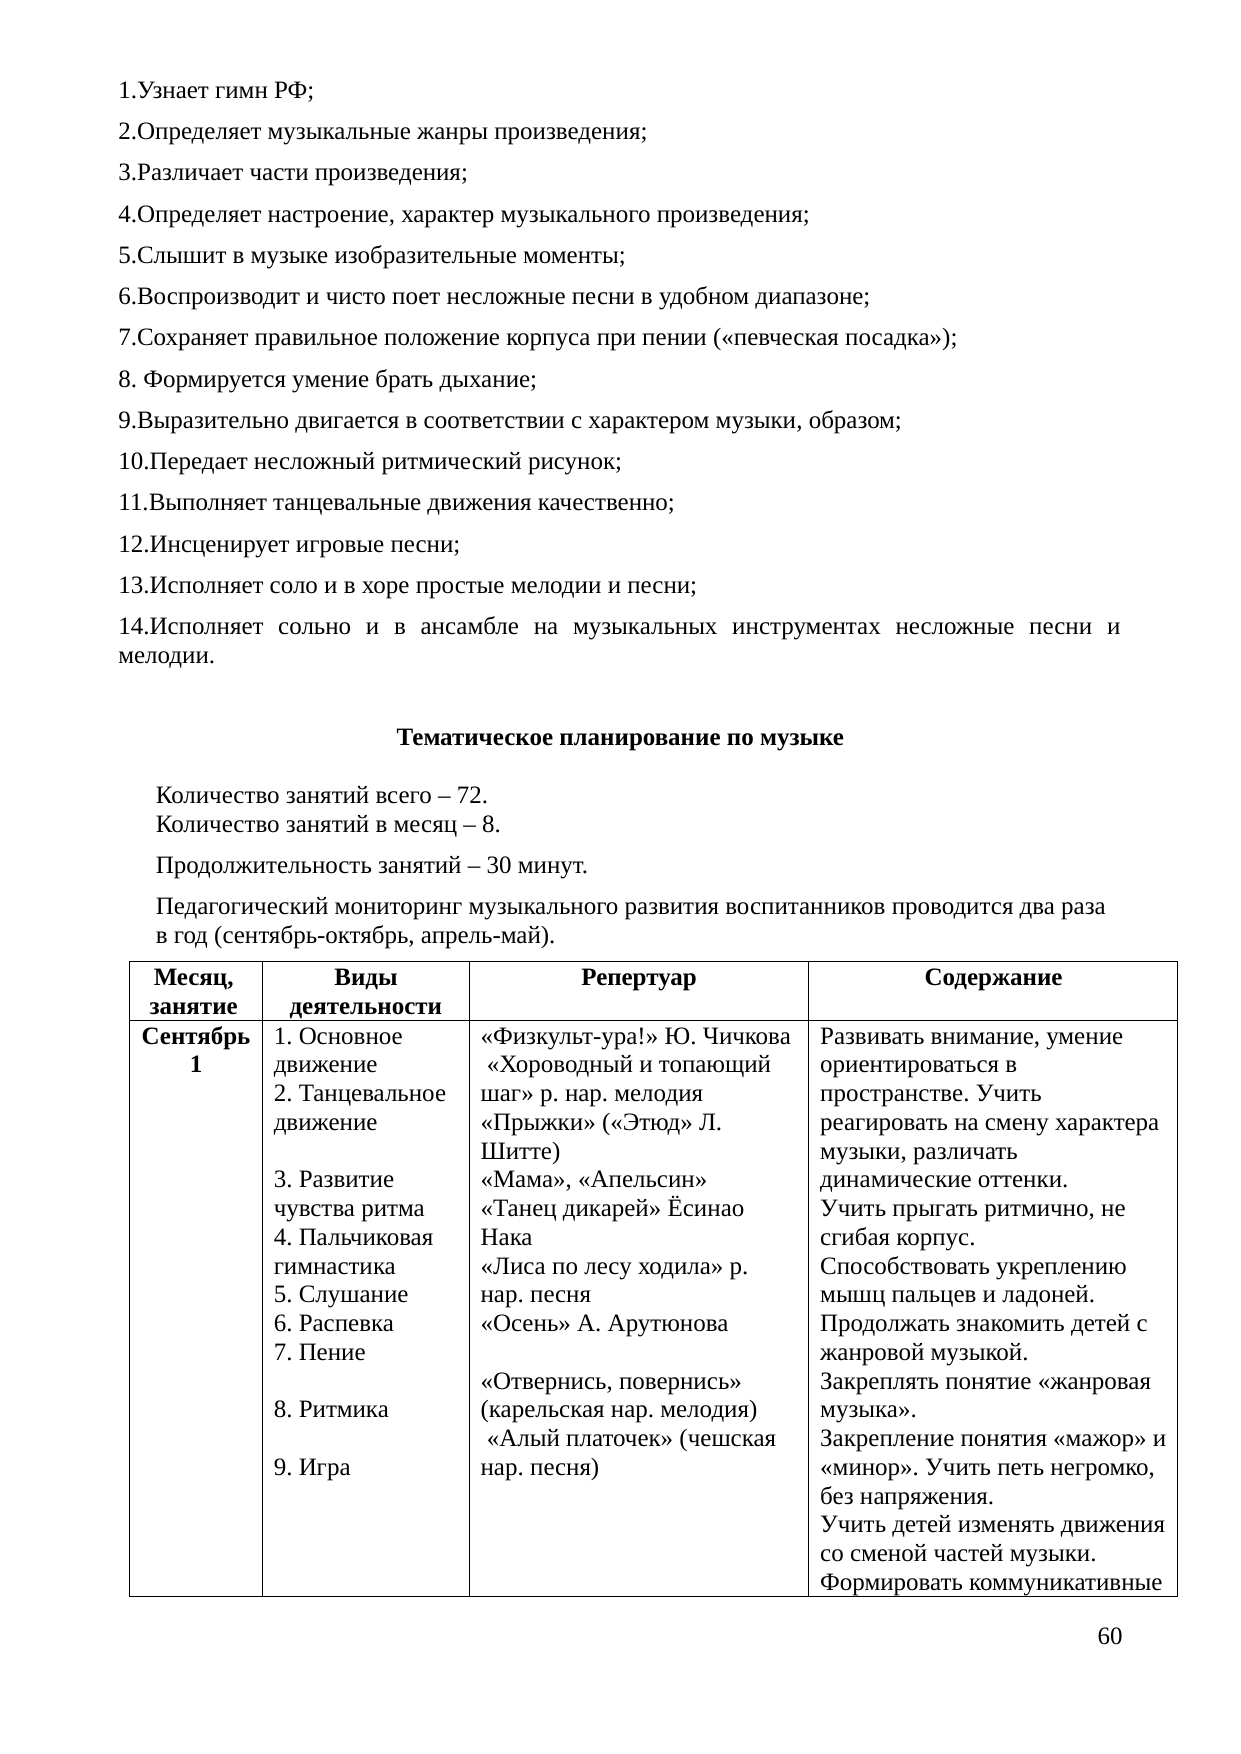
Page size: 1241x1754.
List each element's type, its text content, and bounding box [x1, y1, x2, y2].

list Выразительно двигается в соответствии с характером музыки, образом; [118, 405, 1122, 434]
list Определяет настроение, характер музыкального произведения; [118, 199, 1122, 227]
list Различает части произведения; [118, 157, 1122, 186]
table_header Репертуар [470, 962, 808, 1020]
list Воспроизводит и чисто поет несложные песни в удобном диапазоне; [118, 281, 1122, 310]
text Педагогический мониторинг музыкального развития воспитанников проводится два раза в год (сентябрь-октябрь, апрель-май). [156, 891, 1122, 949]
table_header Виды деятельности [263, 962, 469, 1020]
list Формируется умение брать дыхание; [118, 364, 1122, 392]
list Исполняет соло и в хоре простые мелодии и песни; [118, 570, 1122, 599]
table_cell Сентябрь 1 [130, 1021, 262, 1596]
list Передает несложный ритмический рисунок; [118, 446, 1122, 475]
table_cell «Физкульт-ура!» Ю. Чичкова «Хороводный и топающий шаг» р. нар. мелодия «Прыжки» («Этюд» Л. Шитте) «Мама», «Апельсин» «Танец дикарей» Ёсинао Нака «Лиса по лесу ходила» р. нар. песня «Осень» А. Арутюнова «Отвернись, повернись» (карельская нар. мелодия) «Алый платочек» (чешская нар. песня) [470, 1021, 808, 1596]
table_header Содержание [809, 962, 1177, 1020]
text Тематическое планирование по музыке [118, 722, 1122, 751]
text Продолжительность занятий – 30 минут. [156, 850, 1122, 879]
list Определяет музыкальные жанры произведения; [118, 116, 1122, 145]
list Исполняет сольно и в ансамбле на музыкальных инструментах несложные песни и мелодии. [118, 611, 1122, 669]
table_header Месяц, занятие [130, 962, 262, 1020]
text Количество занятий всего – 72. [156, 780, 1122, 809]
table_cell Развивать внимание, умение ориентироваться в пространстве. Учить реагировать на смену характера музыки, различать динамические оттенки. Учить прыгать ритмично, не сгибая корпус. Способствовать укреплению мышц пальцев и ладоней. Продолжать знакомить детей с жанровой музыкой. Закреплять понятие «жанровая музыка». Закрепление понятия «мажор» и «минор». Учить петь негромко, без напряжения. Учить детей изменять движения со сменой частей музыки. Формировать коммуникативные [809, 1021, 1177, 1596]
list Инсценирует игровые песни; [118, 529, 1122, 557]
list Сохраняет правильное положение корпуса при пении («певческая посадка»); [118, 322, 1122, 351]
list Узнает гимн РФ; [118, 75, 1122, 104]
list Выполняет танцевальные движения качественно; [118, 487, 1122, 516]
table_cell 1. Основное движение 2. Танцевальное движение 3. Развитие чувства ритма 4. Пальчиковая гимнастика 5. Слушание 6. Распевка 7. Пение 8. Ритмика 9. Игра [263, 1021, 469, 1596]
list Слышит в музыке изобразительные моменты; [118, 240, 1122, 269]
text Количество занятий в месяц – 8. [156, 809, 1122, 837]
